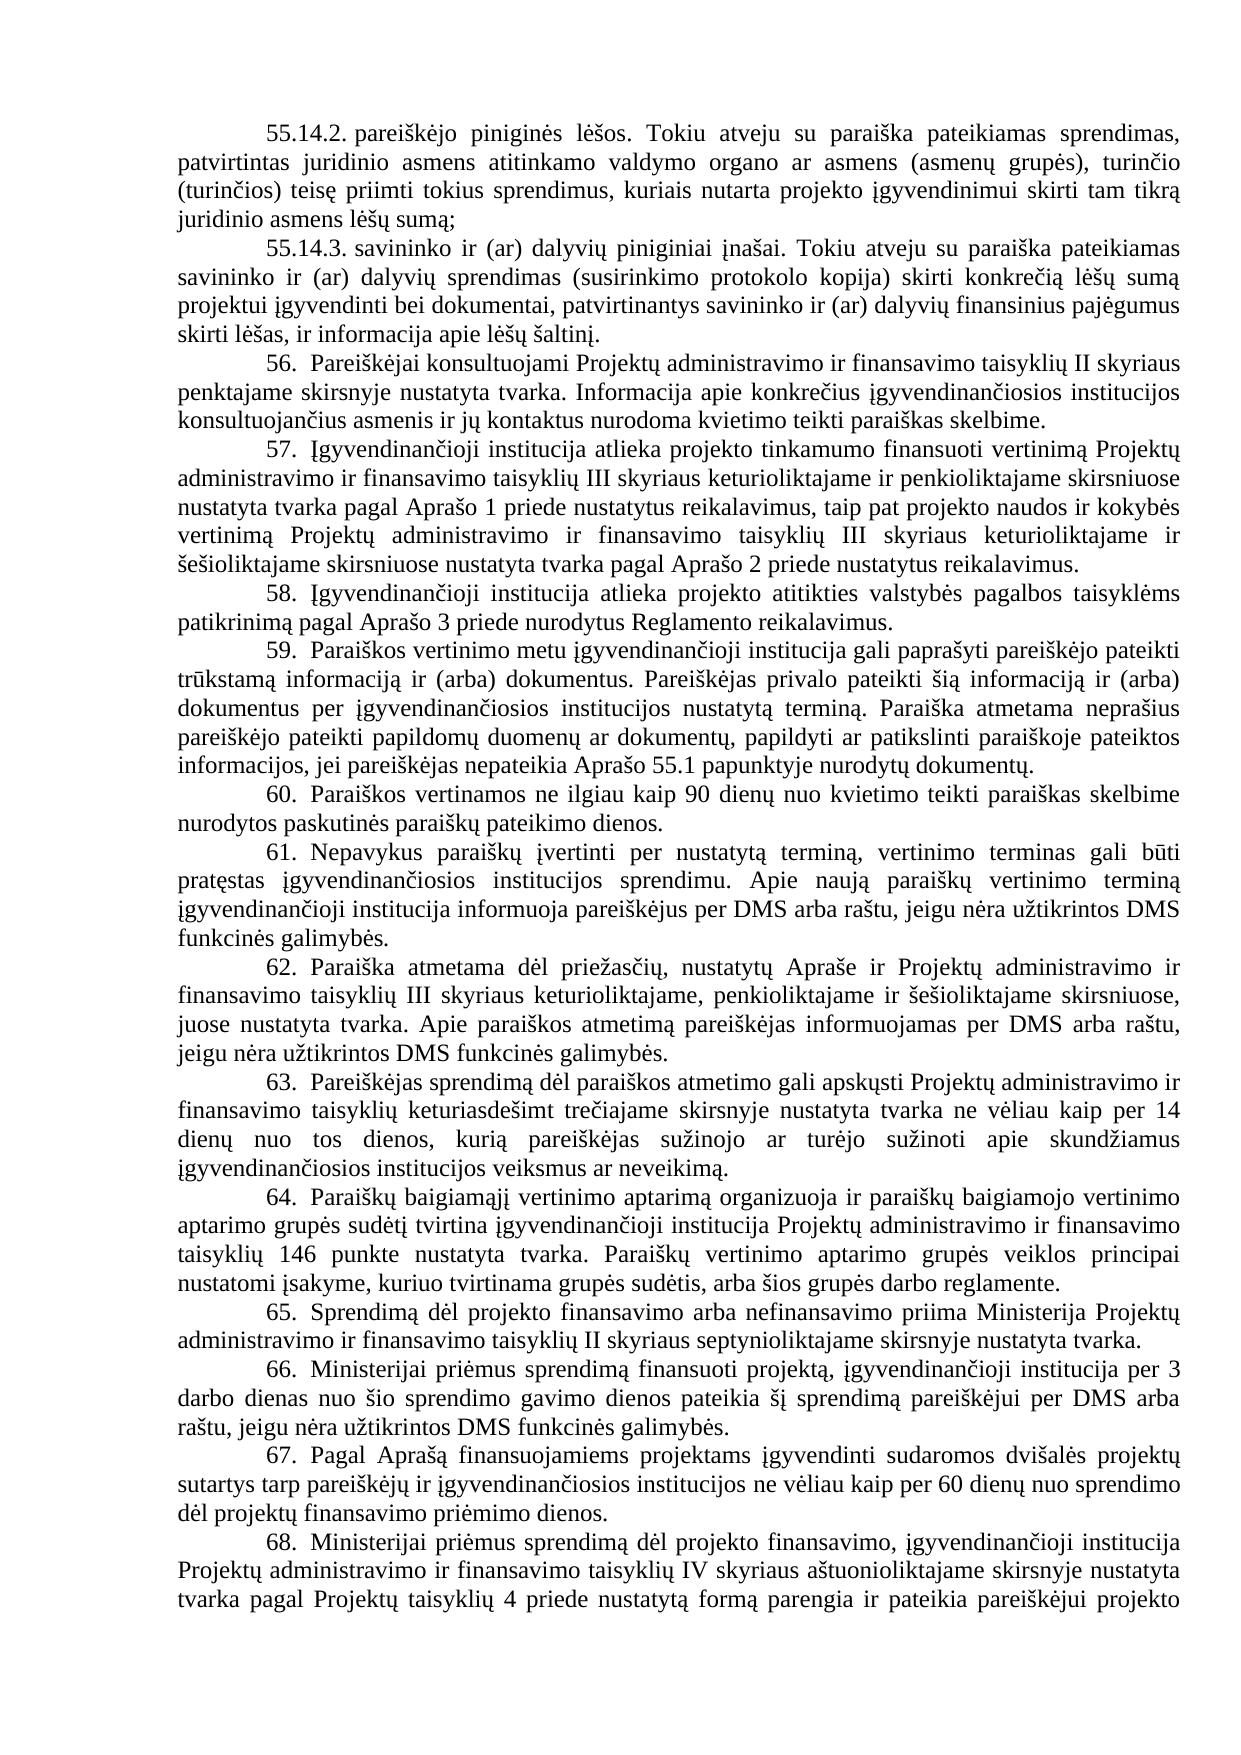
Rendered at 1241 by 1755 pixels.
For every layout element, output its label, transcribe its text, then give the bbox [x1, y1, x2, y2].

text 57. Įgyvendinančioji institucija atlieka projekto tinkamumo finansuoti vertinimą Projektų administravimo ir finansavimo taisyklių III skyriaus keturioliktajame ir penkioliktajame skirsniuose nustatyta tvarka pagal Aprašo 1 priede nustatytus reikalavimus, taip pat projekto naudos ir kokybės vertinimą Projektų administravimo ir finansavimo taisyklių III skyriaus keturioliktajame ir šešioliktajame skirsniuose nustatyta tvarka pagal Aprašo 2 priede nustatytus reikalavimus. [177, 434, 1181, 578]
text 63. Pareiškėjas sprendimą dėl paraiškos atmetimo gali apskųsti Projektų administravimo ir finansavimo taisyklių keturiasdešimt trečiajame skirsnyje nustatyta tvarka ne vėliau kaip per 14 dienų nuo tos dienos, kurią pareiškėjas sužinojo ar turėjo sužinoti apie skundžiamus įgyvendinančiosios institucijos veiksmus ar neveikimą. [177, 1067, 1181, 1182]
text 55.14.2. pareiškėjo piniginės lėšos. Tokiu atveju su paraiška pateikiamas sprendimas, patvirtintas juridinio asmens atitinkamo valdymo organo ar asmens (asmenų grupės), turinčio (turinčios) teisę priimti tokius sprendimus, kuriais nutarta projekto įgyvendinimui skirti tam tikrą juridinio asmens lėšų sumą; [177, 118, 1181, 233]
text 65. Sprendimą dėl projekto finansavimo arba nefinansavimo priima Ministerija Projektų administravimo ir finansavimo taisyklių II skyriaus septynioliktajame skirsnyje nustatyta tvarka. [177, 1297, 1181, 1354]
text 64. Paraiškų baigiamąjį vertinimo aptarimą organizuoja ir paraiškų baigiamojo vertinimo aptarimo grupės sudėtį tvirtina įgyvendinančioji institucija Projektų administravimo ir finansavimo taisyklių 146 punkte nustatyta tvarka. Paraiškų vertinimo aptarimo grupės veiklos principai nustatomi įsakyme, kuriuo tvirtinama grupės sudėtis, arba šios grupės darbo reglamente. [177, 1182, 1181, 1297]
text 66. Ministerijai priėmus sprendimą finansuoti projektą, įgyvendinančioji institucija per 3 darbo dienas nuo šio sprendimo gavimo dienos pateikia šį sprendimą pareiškėjui per DMS arba raštu, jeigu nėra užtikrintos DMS funkcinės galimybės. [177, 1354, 1181, 1441]
text 58. Įgyvendinančioji institucija atlieka projekto atitikties valstybės pagalbos taisyklėms patikrinimą pagal Aprašo 3 priede nurodytus Reglamento reikalavimus. [177, 578, 1181, 636]
text 55.14.3. savininko ir (ar) dalyvių piniginiai įnašai. Tokiu atveju su paraiška pateikiamas savininko ir (ar) dalyvių sprendimas (susirinkimo protokolo kopija) skirti konkrečią lėšų sumą projektui įgyvendinti bei dokumentai, patvirtinantys savininko ir (ar) dalyvių finansinius pajėgumus skirti lėšas, ir informacija apie lėšų šaltinį. [177, 233, 1181, 348]
text 68. Ministerijai priėmus sprendimą dėl projekto finansavimo, įgyvendinančioji institucija Projektų administravimo ir finansavimo taisyklių IV skyriaus aštuonioliktajame skirsnyje nustatyta tvarka pagal Projektų taisyklių 4 priede nustatytą formą parengia ir pateikia pareiškėjui projekto [177, 1527, 1181, 1613]
text 60. Paraiškos vertinamos ne ilgiau kaip 90 dienų nuo kvietimo teikti paraiškas skelbime nurodytos paskutinės paraiškų pateikimo dienos. [177, 779, 1181, 837]
text 62. Paraiška atmetama dėl priežasčių, nustatytų Apraše ir Projektų administravimo ir finansavimo taisyklių III skyriaus keturioliktajame, penkioliktajame ir šešioliktajame skirsniuose, juose nustatyta tvarka. Apie paraiškos atmetimą pareiškėjas informuojamas per DMS arba raštu, jeigu nėra užtikrintos DMS funkcinės galimybės. [177, 952, 1181, 1067]
text 67. Pagal Aprašą finansuojamiems projektams įgyvendinti sudaromos dvišalės projektų sutartys tarp pareiškėjų ir įgyvendinančiosios institucijos ne vėliau kaip per 60 dienų nuo sprendimo dėl projektų finansavimo priėmimo dienos. [177, 1441, 1181, 1527]
text 59. Paraiškos vertinimo metu įgyvendinančioji institucija gali paprašyti pareiškėjo pateikti trūkstamą informaciją ir (arba) dokumentus. Pareiškėjas privalo pateikti šią informaciją ir (arba) dokumentus per įgyvendinančiosios institucijos nustatytą terminą. Paraiška atmetama neprašius pareiškėjo pateikti papildomų duomenų ar dokumentų, papildyti ar patikslinti paraiškoje pateiktos informacijos, jei pareiškėjas nepateikia Aprašo 55.1 papunktyje nurodytų dokumentų. [177, 636, 1181, 779]
text 61. Nepavykus paraiškų įvertinti per nustatytą terminą, vertinimo terminas gali būti pratęstas įgyvendinančiosios institucijos sprendimu. Apie naują paraiškų vertinimo terminą įgyvendinančioji institucija informuoja pareiškėjus per DMS arba raštu, jeigu nėra užtikrintos DMS funkcinės galimybės. [177, 837, 1181, 952]
text 56. Pareiškėjai konsultuojami Projektų administravimo ir finansavimo taisyklių II skyriaus penktajame skirsnyje nustatyta tvarka. Informacija apie konkrečius įgyvendinančiosios institucijos konsultuojančius asmenis ir jų kontaktus nurodoma kvietimo teikti paraiškas skelbime. [177, 348, 1181, 434]
